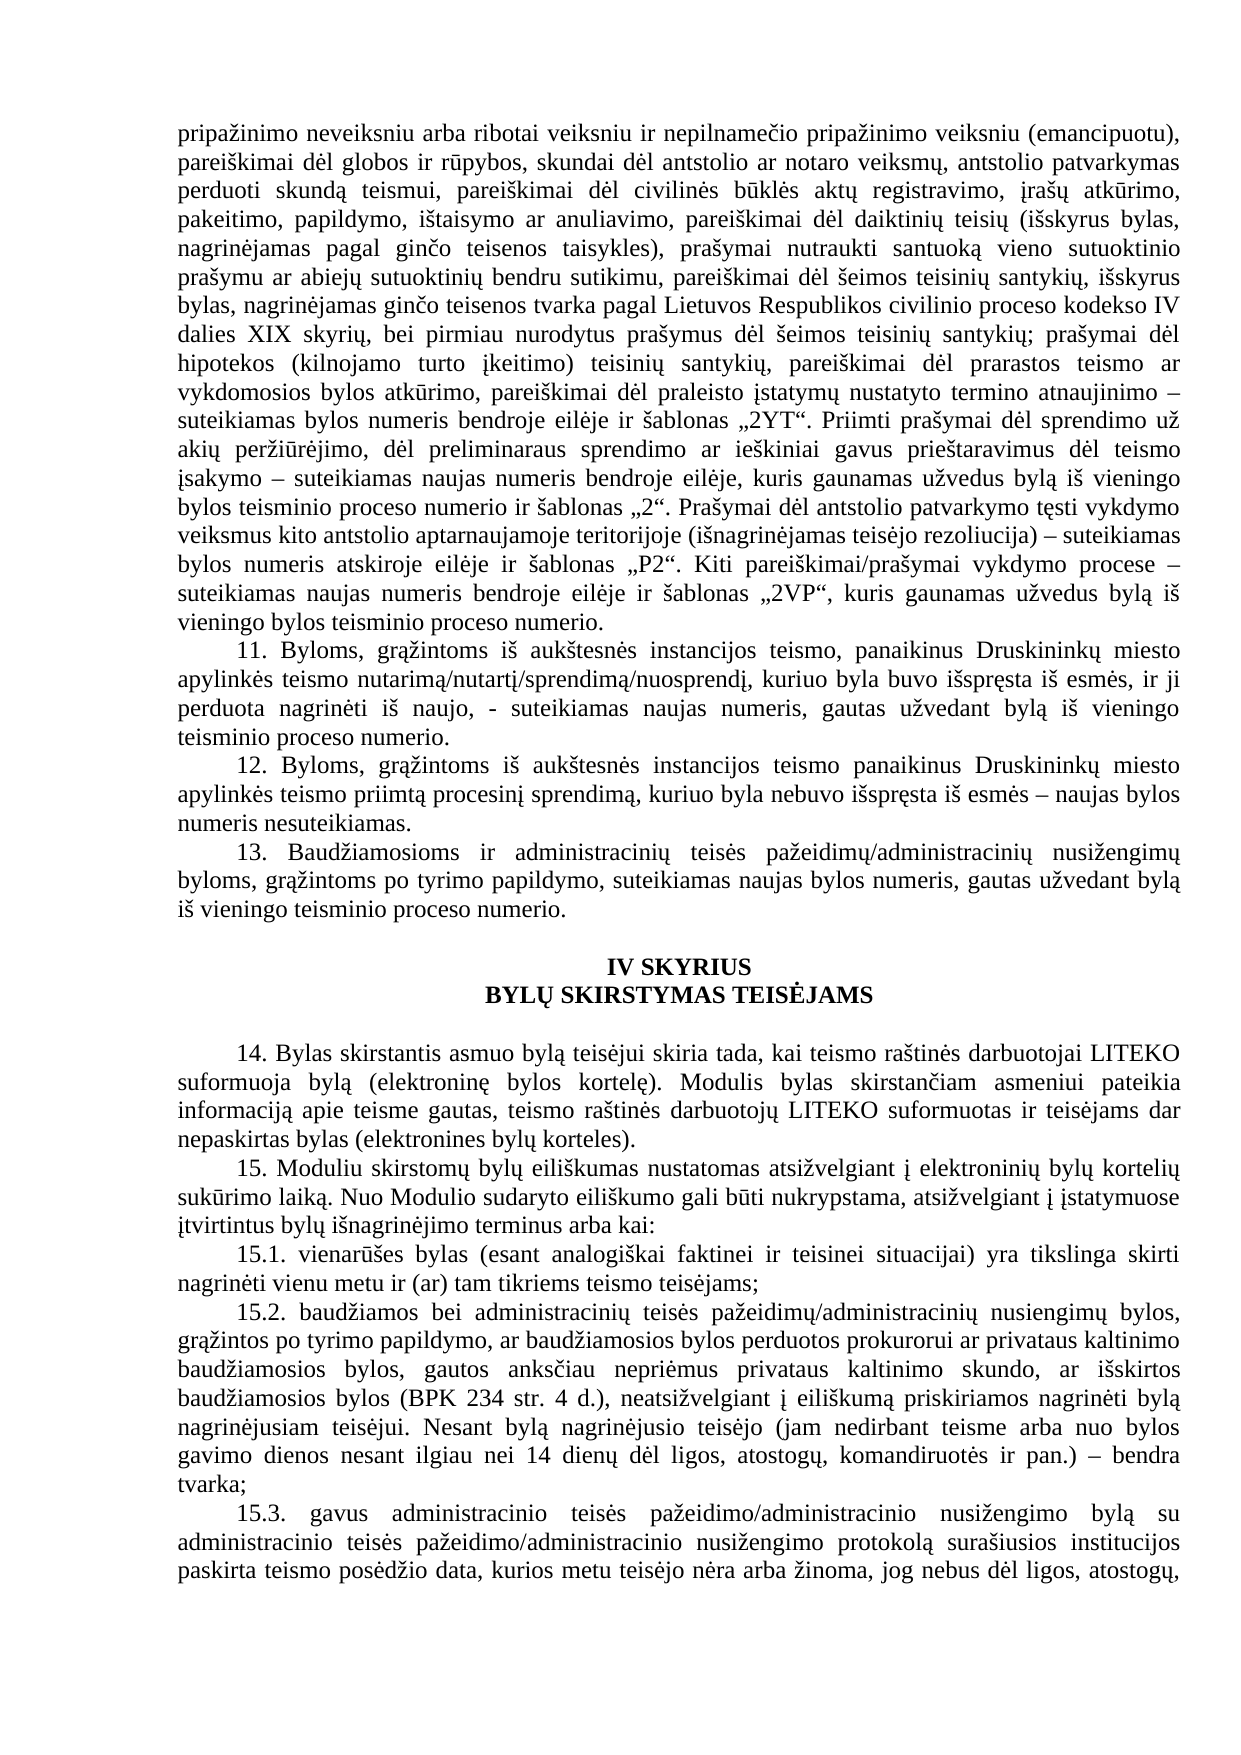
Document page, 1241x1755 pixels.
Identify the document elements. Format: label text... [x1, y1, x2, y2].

text 15. Moduliu skirstomų bylų eiliškumas nustatomas atsižvelgiant į elektroninių bylų kortelių sukūrimo laiką. Nuo Modulio sudaryto eiliškumo gali būti nukrypstama, atsižvelgiant į įstatymuose įtvirtintus bylų išnagrinėjimo terminus arba kai: [177, 1153, 1181, 1239]
text 15.2. baudžiamos bei administracinių teisės pažeidimų/administracinių nusiengimų bylos, grąžintos po tyrimo papildymo, ar baudžiamosios bylos perduotos prokurorui ar privataus kaltinimo baudžiamosios bylos, gautos anksčiau nepriėmus privataus kaltinimo skundo, ar išskirtos baudžiamosios bylos (BPK 234 str. 4 d.), neatsižvelgiant į eiliškumą priskiriamos nagrinėti bylą nagrinėjusiam teisėjui. Nesant bylą nagrinėjusio teisėjo (jam nedirbant teisme arba nuo bylos gavimo dienos nesant ilgiau nei 14 dienų dėl ligos, atostogų, komandiruotės ir pan.) – bendra tvarka; [177, 1297, 1181, 1498]
text pripažinimo neveiksniu arba ribotai veiksniu ir nepilnamečio pripažinimo veiksniu (emancipuotu), pareiškimai dėl globos ir rūpybos, skundai dėl antstolio ar notaro veiksmų, antstolio patvarkymas perduoti skundą teismui, pareiškimai dėl civilinės būklės aktų registravimo, įrašų atkūrimo, pakeitimo, papildymo, ištaisymo ar anuliavimo, pareiškimai dėl daiktinių teisių (išskyrus bylas, nagrinėjamas pagal ginčo teisenos taisykles), prašymai nutraukti santuoką vieno sutuoktinio prašymu ar abiejų sutuoktinių bendru sutikimu, pareiškimai dėl šeimos teisinių santykių, išskyrus bylas, nagrinėjamas ginčo teisenos tvarka pagal Lietuvos Respublikos civilinio proceso kodekso IV dalies XIX skyrių, bei pirmiau nurodytus prašymus dėl šeimos teisinių santykių; prašymai dėl hipotekos (kilnojamo turto įkeitimo) teisinių santykių, pareiškimai dėl prarastos teismo ar vykdomosios bylos atkūrimo, pareiškimai dėl praleisto įstatymų nustatyto termino atnaujinimo – suteikiamas bylos numeris bendroje eilėje ir šablonas „2YT“. Priimti prašymai dėl sprendimo už akių peržiūrėjimo, dėl preliminaraus sprendimo ar ieškiniai gavus prieštaravimus dėl teismo įsakymo – suteikiamas naujas numeris bendroje eilėje, kuris gaunamas užvedus bylą iš vieningo bylos teisminio proceso numerio ir šablonas „2“. Prašymai dėl antstolio patvarkymo tęsti vykdymo veiksmus kito antstolio aptarnaujamoje teritorijoje (išnagrinėjamas teisėjo rezoliucija) – suteikiamas bylos numeris atskiroje eilėje ir šablonas „P2“. Kiti pareiškimai/prašymai vykdymo procese – suteikiamas naujas numeris bendroje eilėje ir šablonas „2VP“, kuris gaunamas užvedus bylą iš vieningo bylos teisminio proceso numerio. [177, 118, 1181, 636]
text 11. Byloms, grąžintoms iš aukštesnės instancijos teismo, panaikinus Druskininkų miesto apylinkės teismo nutarimą/nutartį/sprendimą/nuosprendį, kuriuo byla buvo išspręsta iš esmės, ir ji perduota nagrinėti iš naujo, - suteikiamas naujas numeris, gautas užvedant bylą iš vieningo teisminio proceso numerio. [177, 636, 1181, 751]
text 14. Bylas skirstantis asmuo bylą teisėjui skiria tada, kai teismo raštinės darbuotojai LITEKO suformuoja bylą (elektroninę bylos kortelę). Modulis bylas skirstančiam asmeniui pateikia informaciją apie teisme gautas, teismo raštinės darbuotojų LITEKO suformuotas ir teisėjams dar nepaskirtas bylas (elektronines bylų korteles). [177, 1038, 1181, 1153]
text BYLŲ SKIRSTYMAS TEISĖJAMS [177, 981, 1181, 1009]
text 12. Byloms, grąžintoms iš aukštesnės instancijos teismo panaikinus Druskininkų miesto apylinkės teismo priimtą procesinį sprendimą, kuriuo byla nebuvo išspręsta iš esmės – naujas bylos numeris nesuteikiamas. [177, 751, 1181, 837]
text 15.1. vienarūšes bylas (esant analogiškai faktinei ir teisinei situacijai) yra tikslinga skirti nagrinėti vienu metu ir (ar) tam tikriems teismo teisėjams; [177, 1239, 1181, 1297]
text IV SKYRIUS [177, 952, 1181, 981]
text 13. Baudžiamosioms ir administracinių teisės pažeidimų/administracinių nusižengimų byloms, grąžintoms po tyrimo papildymo, suteikiamas naujas bylos numeris, gautas užvedant bylą iš vieningo teisminio proceso numerio. [177, 837, 1181, 923]
text 15.3. gavus administracinio teisės pažeidimo/administracinio nusižengimo bylą su administracinio teisės pažeidimo/administracinio nusižengimo protokolą surašiusios institucijos paskirta teismo posėdžio data, kurios metu teisėjo nėra arba žinoma, jog nebus dėl ligos, atostogų, [177, 1498, 1181, 1584]
